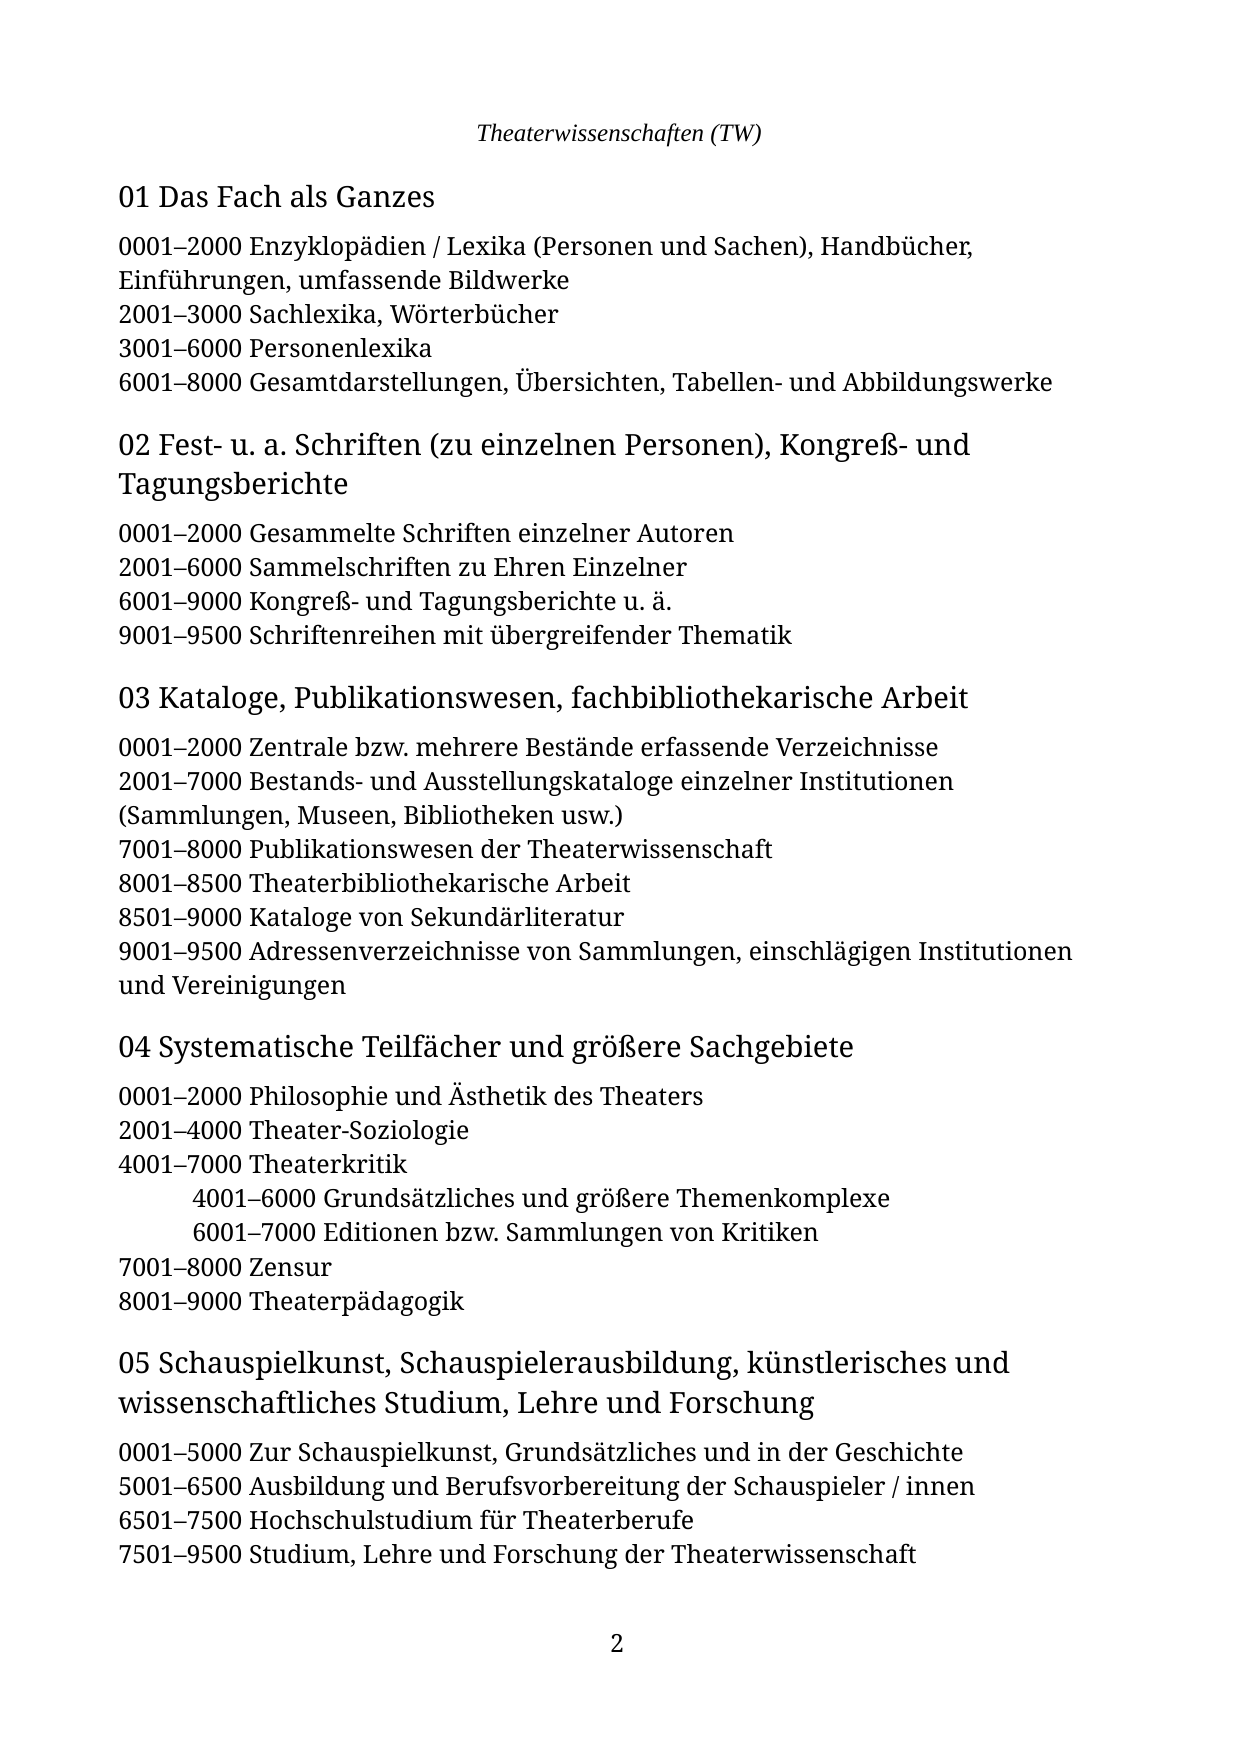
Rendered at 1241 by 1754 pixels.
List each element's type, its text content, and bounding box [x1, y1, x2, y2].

text 6001–7000 Editionen bzw. Sammlungen von Kritiken [118, 1215, 1122, 1249]
subtitle 03 Kataloge, Publikationswesen, fachbibliothekarische Arbeit [118, 677, 1122, 717]
text 2001–4000 Theater-Soziologie [118, 1113, 1122, 1147]
text 4001–6000 Grundsätzliches und größere Themenkomplexe [118, 1181, 1122, 1215]
subtitle 01 Das Fach als Ganzes [118, 176, 1122, 216]
text 0001–2000 Zentrale bzw. mehrere Bestände erfassende Verzeichnisse [118, 729, 1122, 763]
text 2001–6000 Sammelschriften zu Ehren Einzelner [118, 550, 1122, 584]
text 0001–2000 Gesammelte Schriften einzelner Autoren [118, 516, 1122, 550]
subtitle 04 Systematische Teilfächer und größere Sachgebiete [118, 1027, 1122, 1066]
text 6001–9000 Kongreß- und Tagungsberichte u. ä. [118, 584, 1122, 618]
text 6001–8000 Gesamtdarstellungen, Übersichten, Tabellen- und Abbildungswerke [118, 365, 1122, 399]
text 0001–5000 Zur Schauspielkunst, Grundsätzliches und in der Geschichte [118, 1434, 1122, 1468]
text 0001–2000 Enzyklopädien / Lexika (Personen und Sachen), Handbücher, Einführungen, umfassende Bildwerke [118, 228, 1122, 297]
text 9001–9500 Schriftenreihen mit übergreifender Thematik [118, 618, 1122, 652]
text 2001–3000 Sachlexika, Wörterbücher [118, 297, 1122, 331]
text 2001–7000 Bestands- und Ausstellungskataloge einzelner Institutionen (Sammlungen, Museen, Bibliotheken usw.) [118, 763, 1122, 831]
text 4001–7000 Theaterkritik [118, 1147, 1122, 1181]
text 7001–8000 Zensur [118, 1249, 1122, 1283]
text 7001–8000 Publikationswesen der Theaterwissenschaft [118, 831, 1122, 865]
text 5001–6500 Ausbildung und Berufsvorbereitung der Schauspieler / innen [118, 1468, 1122, 1502]
text 3001–6000 Personenlexika [118, 331, 1122, 365]
text 7501–9500 Studium, Lehre und Forschung der Theaterwissenschaft [118, 1536, 1122, 1570]
text 9001–9500 Adressenverzeichnisse von Sammlungen, einschlägigen Institutionen und Vereinigungen [118, 933, 1122, 1002]
text 8501–9000 Kataloge von Sekundärliteratur [118, 899, 1122, 933]
text 0001–2000 Philosophie und Ästhetik des Theaters [118, 1079, 1122, 1113]
text 8001–8500 Theaterbibliothekarische Arbeit [118, 865, 1122, 899]
subtitle 02 Fest- u. a. Schriften (zu einzelnen Personen), Kongreß- und Tagungsberichte [118, 424, 1122, 503]
subtitle 05 Schauspielkunst, Schauspielerausbildung, künstlerisches und wissenschaftliches Studium, Lehre und Forschung [118, 1342, 1122, 1422]
text 6501–7500 Hochschulstudium für Theaterberufe [118, 1502, 1122, 1536]
text 8001–9000 Theaterpädagogik [118, 1283, 1122, 1317]
